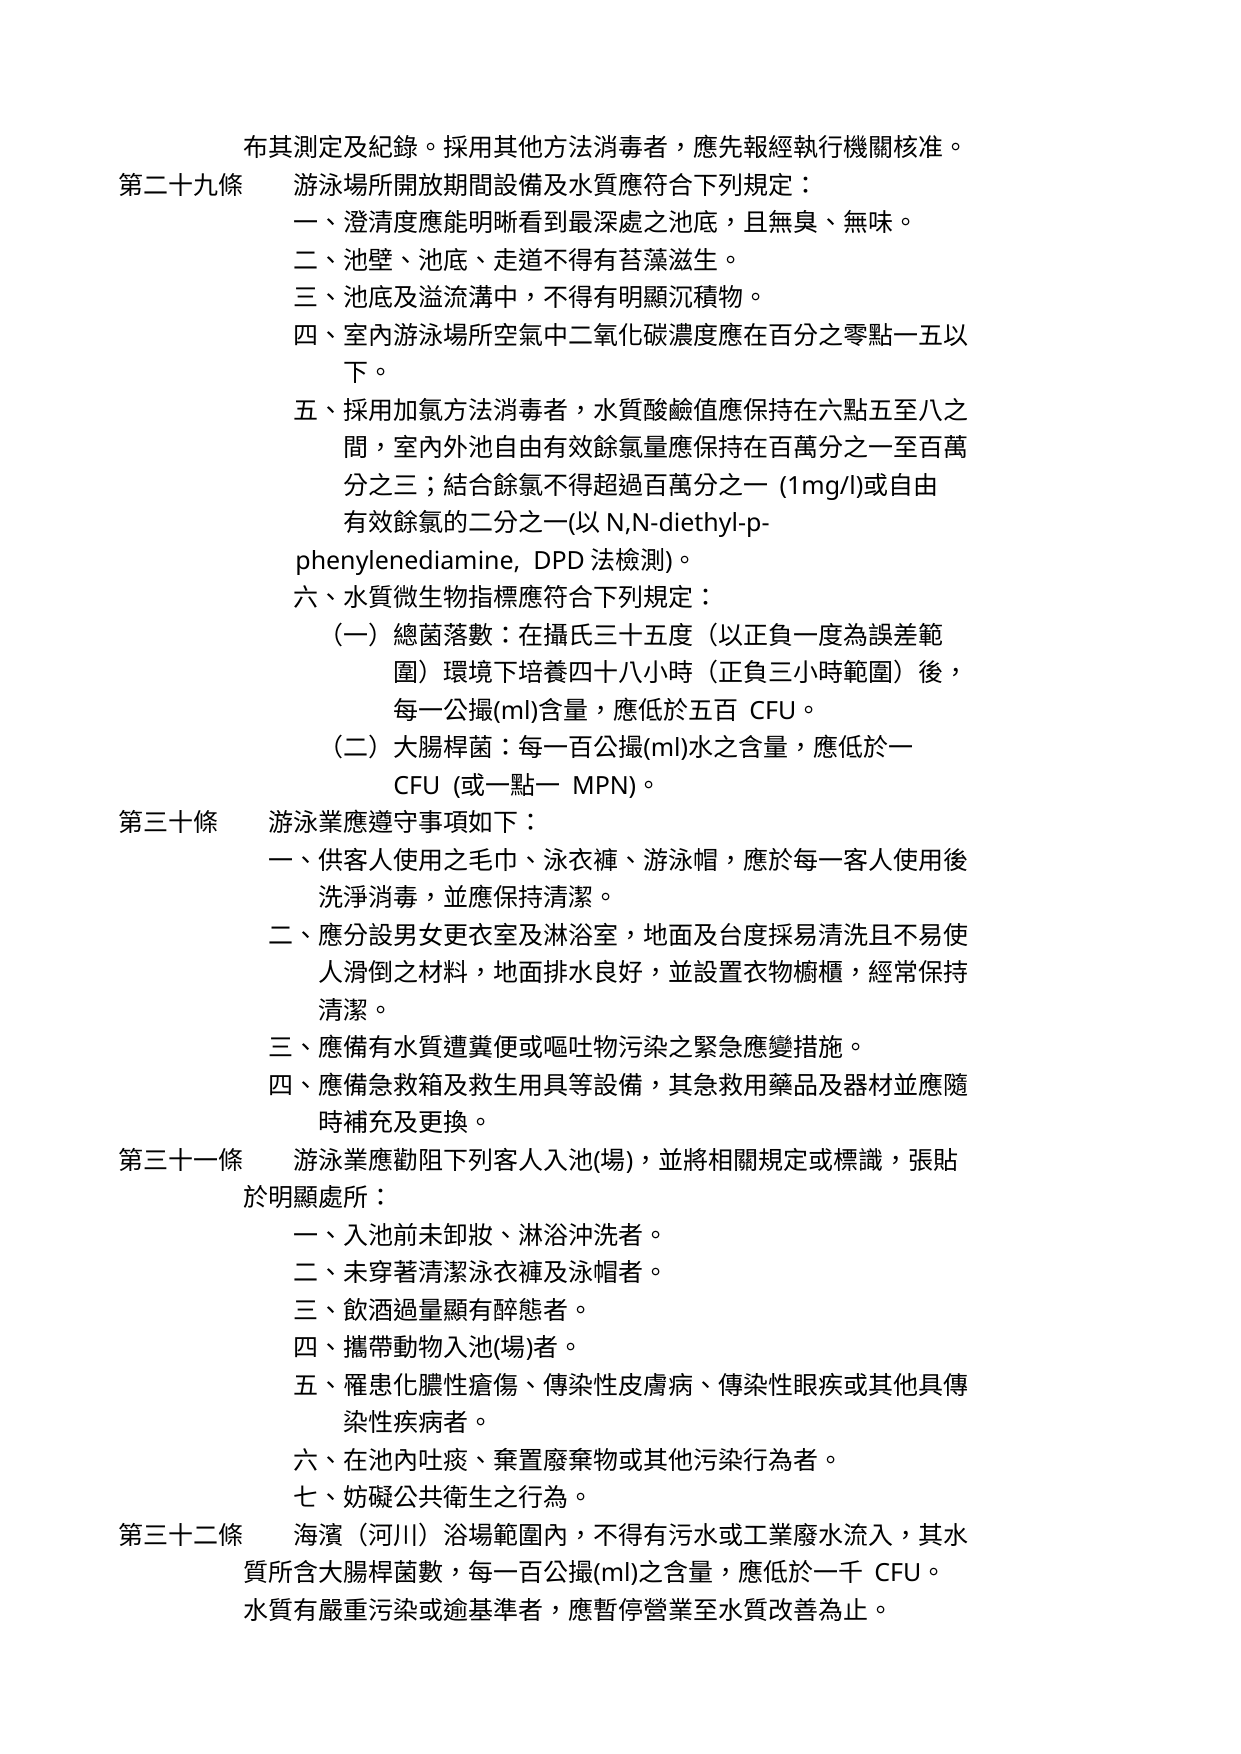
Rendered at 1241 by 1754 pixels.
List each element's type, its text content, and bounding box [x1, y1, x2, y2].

text 六、水質微生物指標應符合下列規定： [118, 577, 1122, 614]
text 於明顯處所： [118, 1177, 1122, 1214]
text 有效餘氯的二分之一(以N,N-diethyl-p- [118, 502, 1122, 539]
text 布其測定及紀錄。採用其他方法消毒者，應先報經執行機關核准。 [118, 127, 1122, 164]
text 每一公撮(ml)含量，應低於五百 CFU。 [118, 689, 1122, 727]
text 時補充及更換。 [118, 1102, 1122, 1139]
text phenylenediamine, DPD法檢測)。 [118, 539, 1122, 577]
text 質所含大腸桿菌數，每一百公撮(ml)之含量，應低於一千 CFU。 [118, 1552, 1122, 1589]
text 七、妨礙公共衛生之行為。 [118, 1477, 1122, 1514]
text 四、室內游泳場所空氣中二氧化碳濃度應在百分之零點一五以 [118, 314, 1122, 352]
text 下。 [118, 352, 1122, 389]
text 二、池壁、池底、走道不得有苔藻滋生。 [118, 239, 1122, 277]
text 三、應備有水質遭糞便或嘔吐物污染之緊急應變措施。 [118, 1027, 1122, 1064]
text 二、未穿著清潔泳衣褲及泳帽者。 [118, 1252, 1122, 1289]
text 洗淨消毒，並應保持清潔。 [118, 877, 1122, 914]
text 一、澄清度應能明晰看到最深處之池底，且無臭、無味。 [118, 202, 1122, 239]
text CFU (或一點一 MPN)。 [118, 764, 1122, 802]
text 染性疾病者。 [118, 1402, 1122, 1439]
text 五、採用加氯方法消毒者，水質酸鹼值應保持在六點五至八之 [118, 389, 1122, 427]
text 清潔。 [118, 989, 1122, 1027]
text 四、應備急救箱及救生用具等設備，其急救用藥品及器材並應隨 [118, 1064, 1122, 1102]
text 一、入池前未卸妝、淋浴沖洗者。 [118, 1214, 1122, 1252]
text 一、供客人使用之毛巾、泳衣褲、游泳帽，應於每一客人使用後 [118, 839, 1122, 877]
text 第三十一條 游泳業應勸阻下列客人入池(場)，並將相關規定或標識，張貼 [118, 1139, 1122, 1177]
text 圍）環境下培養四十八小時（正負三小時範圍）後， [118, 652, 1122, 689]
text 第三十二條 海濱（河川）浴場範圍內，不得有污水或工業廢水流入，其水 [118, 1514, 1122, 1552]
text 三、飲酒過量顯有醉態者。 [118, 1289, 1122, 1327]
text （一）總菌落數：在攝氏三十五度（以正負一度為誤差範 [118, 614, 1122, 652]
text 第三十條 游泳業應遵守事項如下： [118, 802, 1122, 839]
text 四、攜帶動物入池(場)者。 [118, 1327, 1122, 1364]
text 間，室內外池自由有效餘氯量應保持在百萬分之一至百萬 [118, 427, 1122, 464]
text 第二十九條 游泳場所開放期間設備及水質應符合下列規定： [118, 164, 1122, 202]
text 五、罹患化膿性瘡傷、傳染性皮膚病、傳染性眼疾或其他具傳 [118, 1364, 1122, 1402]
text 二、應分設男女更衣室及淋浴室，地面及台度採易清洗且不易使 [118, 914, 1122, 952]
text 三、池底及溢流溝中，不得有明顯沉積物。 [118, 277, 1122, 314]
text 分之三；結合餘氯不得超過百萬分之一 (1mg/l)或自由 [118, 464, 1122, 502]
text 人滑倒之材料，地面排水良好，並設置衣物櫥櫃，經常保持 [118, 952, 1122, 989]
text 六、在池內吐痰、棄置廢棄物或其他污染行為者。 [118, 1439, 1122, 1477]
text 水質有嚴重污染或逾基準者，應暫停營業至水質改善為止。 [118, 1589, 1122, 1627]
text （二）大腸桿菌：每一百公撮(ml)水之含量，應低於一 [118, 727, 1122, 764]
